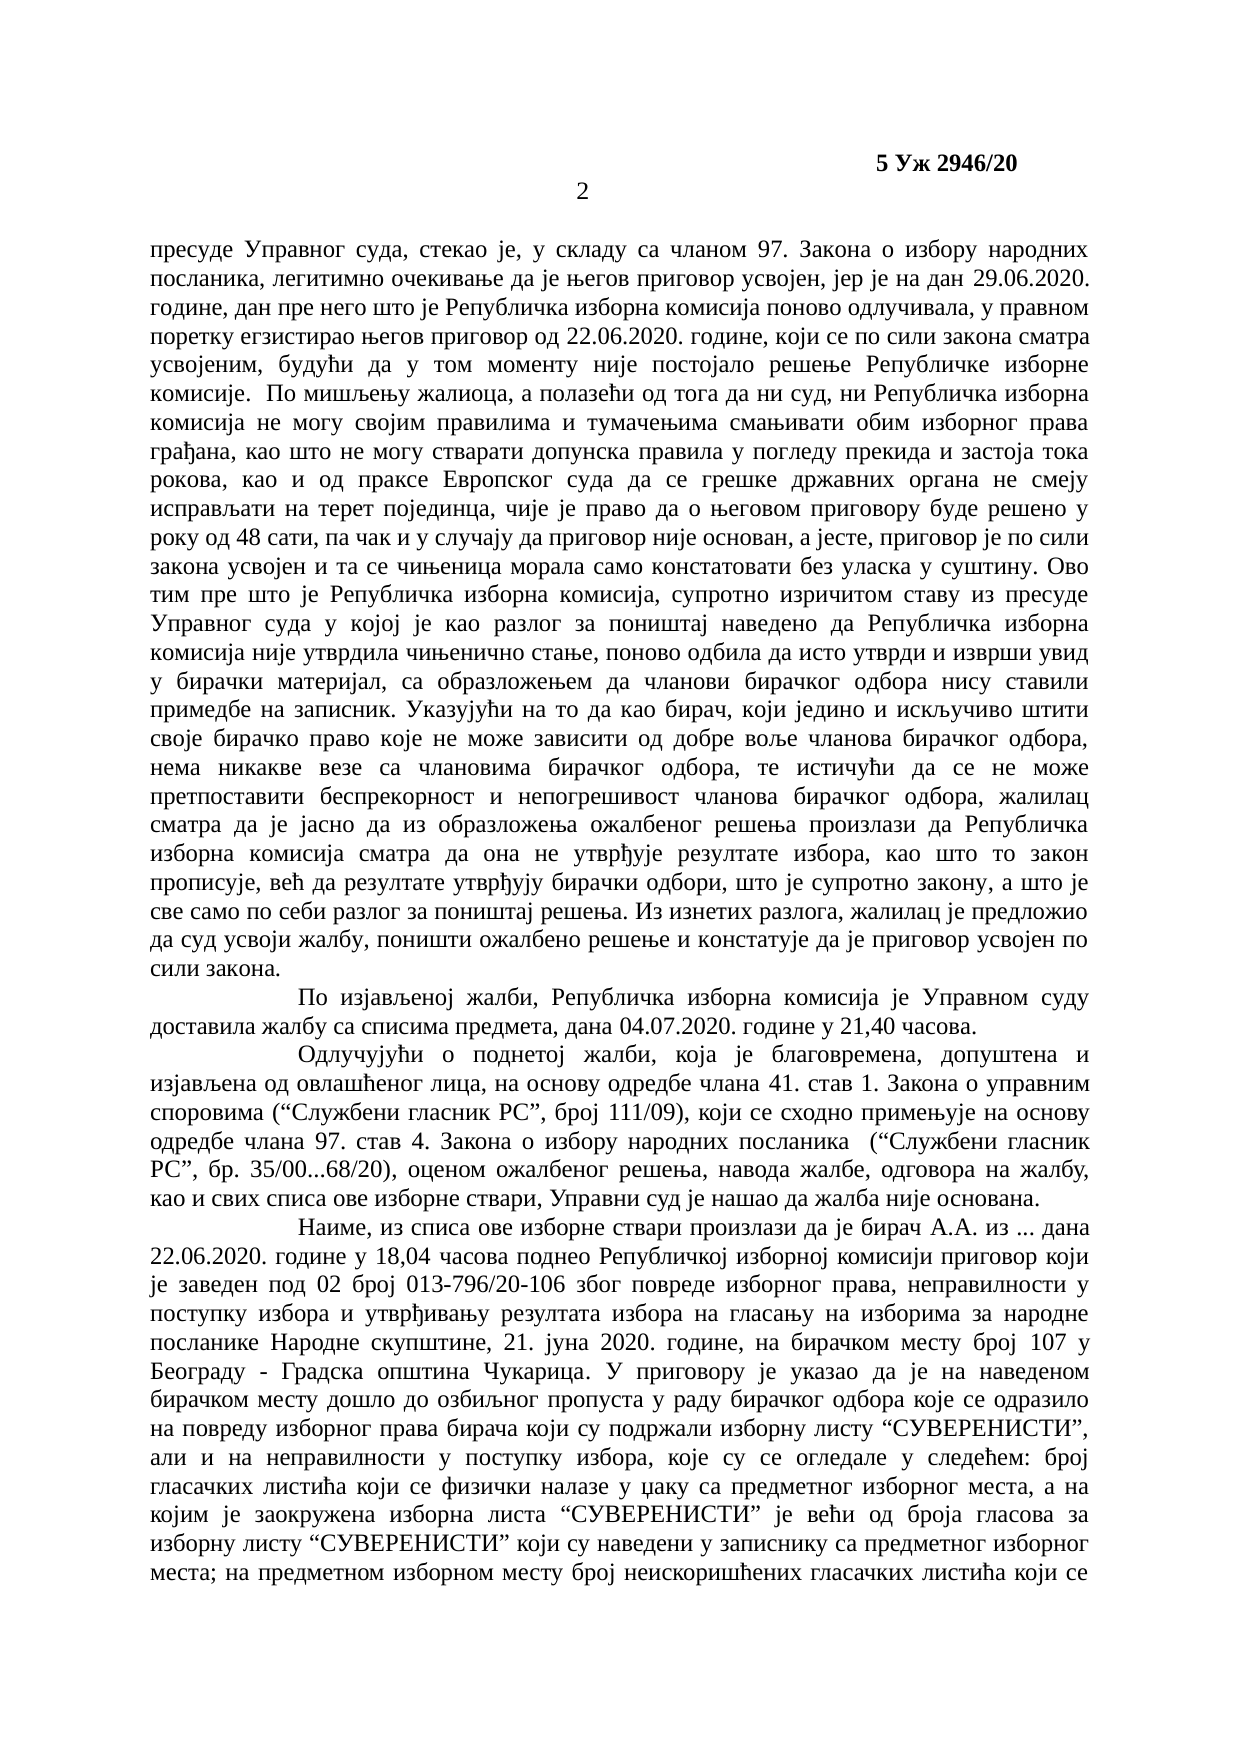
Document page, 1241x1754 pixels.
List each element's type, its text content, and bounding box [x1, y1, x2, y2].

text Одлучујући о поднетој жалби, која је благовремена, допуштена и изјављена од овлашћеног лица, на основу одредбе члана 41. став 1. Закона о управним споровима (“Службени гласник РС”, број 111/09), који се сходно примењује на основу одредбе члана 97. став 4. Закона о избору народних посланика (“Службени гласник РС”, бр. 35/00...68/20), оценом ожалбеног решења, навода жалбе, одговора на жалбу, као и свих списа ове изборне ствари, Управни суд је нашао да жалба није основана. [150, 1039, 1090, 1212]
text Наиме, из списа ове изборне ствари произлази да је бирач А.А. из ... дана 22.06.2020. године у 18,04 часова поднео Републичкој изборној комисији приговор који је заведен под 02 број 013-796/20-106 због повреде изборног права, неправилности у поступку избора и утврђивању резултата избора на гласању на изборима за народне посланике Народне скупштине, 21. јуна 2020. године, на бирачком месту број 107 у Београду - Градска општина Чукарица. У приговору је указао да је на наведеном бирачком месту дошло до озбиљног пропуста у раду бирачког одбора које се одразило на повреду изборног права бирача који су подржали изборну листу “СУВЕРЕНИСТИ”, али и на неправилности у поступку избора, које су се огледале у следећем: број гласачких листића који се физички налазе у џаку са предметног изборног места, а на којим је заокружена изборна листа “СУВЕРЕНИСТИ” је већи од броја гласова за изборну листу “СУВЕРЕНИСТИ” који су наведени у записнику са предметног изборног места; на предметном изборном месту број неискоришћених гласачких листића који се [150, 1212, 1090, 1586]
text По изјављеној жалби, Републичка изборна комисија је Управном суду доставила жалбу са списима предмета, дана 04.07.2020. године у 21,40 часова. [150, 982, 1090, 1039]
text пресуде Управног суда, стекао је, у складу са чланом 97. Закона о избору народних посланика, легитимно очекивање да је његов приговор усвојен, јер је на дан 29.06.2020. године, дан пре него што је Републичка изборна комисија поново одлучивала, у правном поретку егзистирао његов приговор од 22.06.2020. године, који се по сили закона сматра усвојеним, будући да у том моменту није постојало решење Републичке изборне комисије. По мишљењу жалиоца, а полазећи од тога да ни суд, ни Републичка изборна комисија не могу својим правилима и тумачењима смањивати обим изборног права грађана, као што не могу стварати допунска правила у погледу прекида и застоја тока рокова, као и од праксе Европског суда да се грешке државних органа не смеју исправљати на терет појединца, чије је право да о његовом приговору буде решено у року од 48 сати, па чак и у случају да приговор није основан, а јесте, приговор је по сили закона усвојен и та се чињеница морала само констатовати без уласка у суштину. Ово тим пре што је Републичка изборна комисија, супротно изричитом ставу из пресуде Управног суда у којој је као разлог за поништај наведено да Републичка изборна комисија није утврдила чињенично стање, поново одбила да исто утврди и изврши увид у бирачки материјал, са образложењем да чланови бирачког одбора нису ставили примедбе на записник. Указујући на то да као бирач, који једино и искључиво штити своје бирачко право које не може зависити од добре воље чланова бирачког одбора, нема никакве везе са члановима бирачког одбора, те истичући да се не може претпоставити беспрекорност и непогрешивост чланова бирачког одбора, жалилац сматра да је јасно да из образложења ожалбеног решења произлази да Републичка изборна комисија сматра да она не утврђује резултате избора, као што то закон прописује, већ да резултате утврђују бирачки одбори, што је супротно закону, а што је све само по себи разлог за поништај решења. Из изнетих разлога, жалилац је предложио да суд усвоји жалбу, поништи ожалбено решење и констатује да је приговор усвојен по сили закона. [150, 234, 1090, 982]
